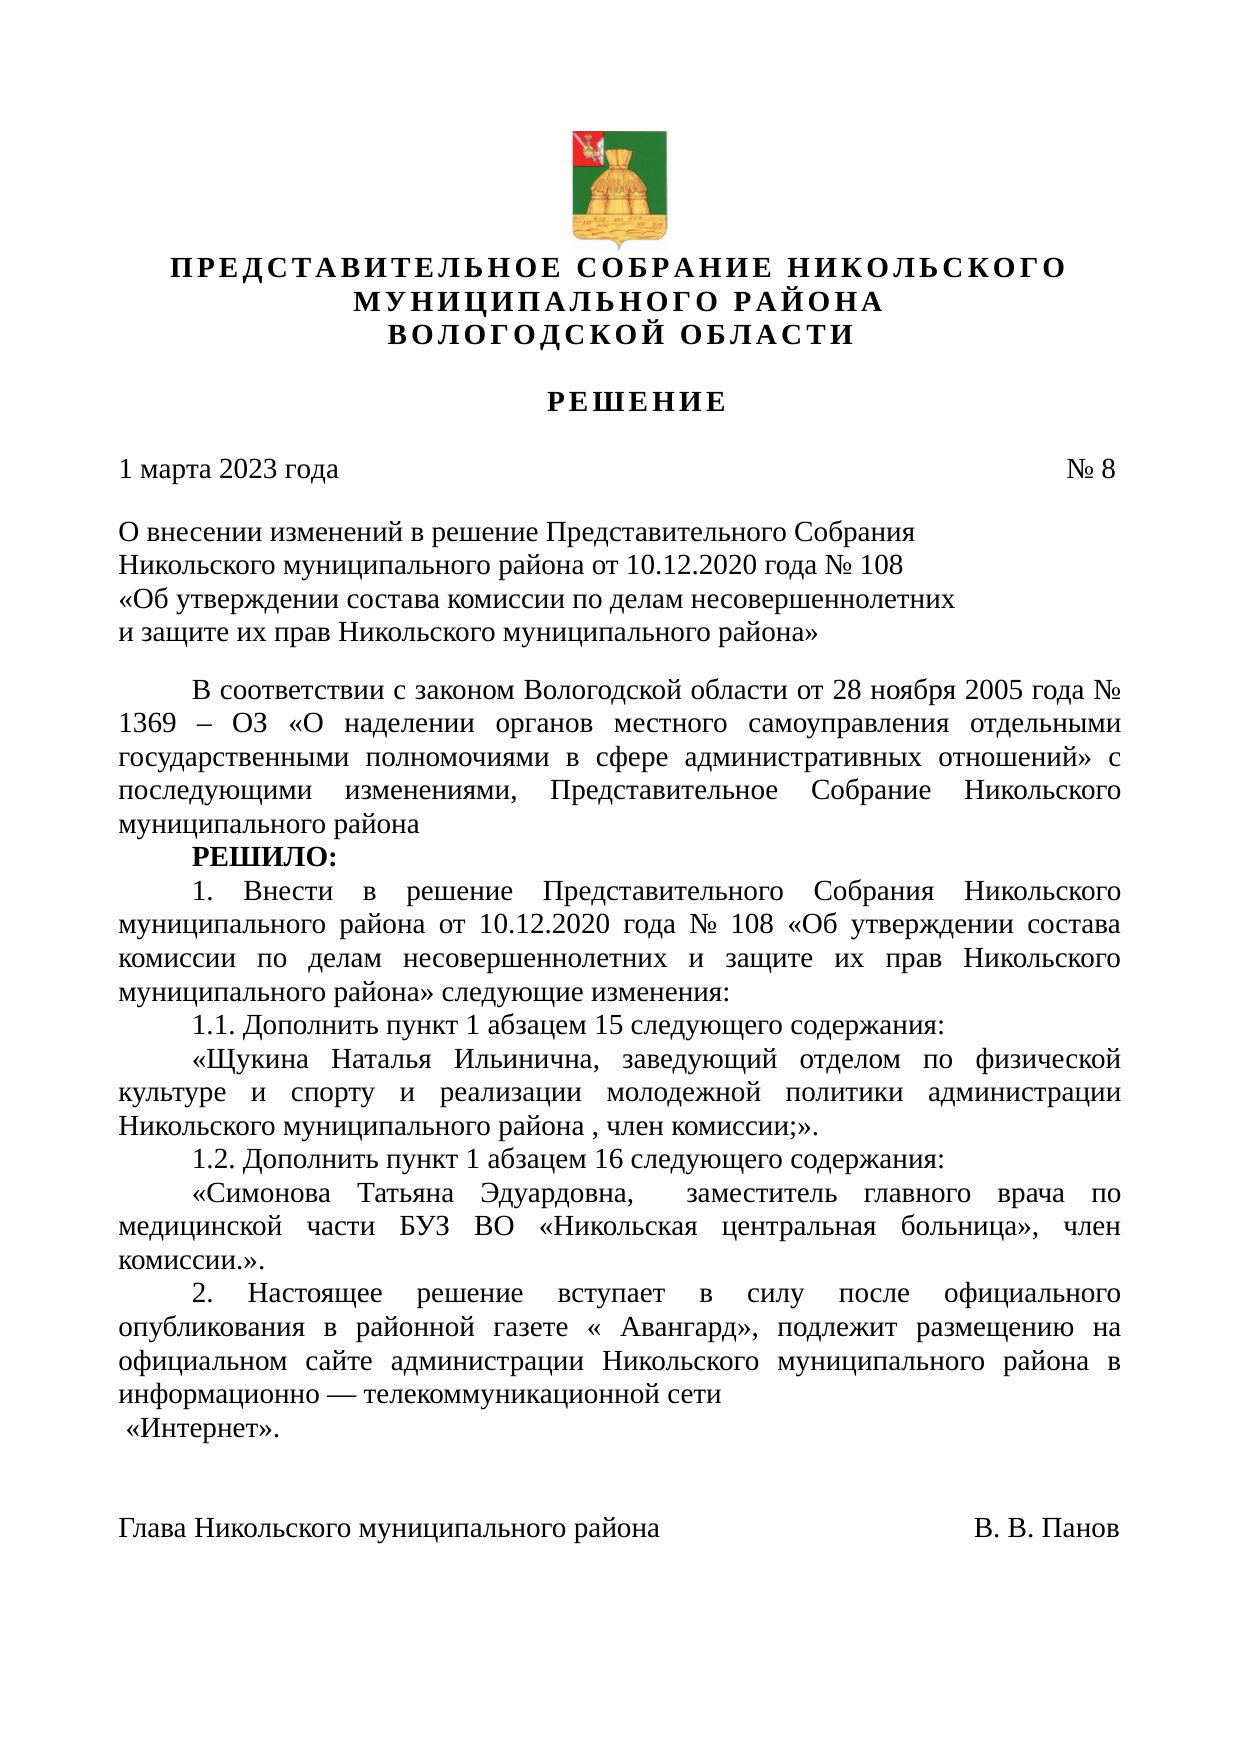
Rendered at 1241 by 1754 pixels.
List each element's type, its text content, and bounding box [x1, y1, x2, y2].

text 2. Настоящее решение вступает в силу после официального опубликования в районной газете « Авангард», подлежит размещению на официальном сайте администрации Никольского муниципального района в информационно — телекоммуникационной сети [118, 1276, 1122, 1410]
text 1.2. Дополнить пункт 1 абзацем 16 следующего содержания: [118, 1141, 1122, 1175]
text «Щукина Наталья Ильинична, заведующий отделом по физической культуре и спорту и реализации молодежной политики администрации Никольского муниципального района , член комиссии;». [118, 1041, 1122, 1141]
text 1.1. Дополнить пункт 1 абзацем 15 следующего содержания: [118, 1007, 1122, 1041]
text «Симонова Татьяна Эдуардовна, заместитель главного врача по медицинской части БУЗ ВО «Никольская центральная больница», член комиссии.». [118, 1175, 1122, 1276]
text РЕШИЛО: [118, 839, 1122, 873]
text «Об утверждении состава комиссии по делам несовершеннолетних [118, 581, 1122, 614]
text Глава Никольского муниципального района В. В. Панов [118, 1510, 1122, 1544]
text В соответствии с законом Вологодской области от 28 ноября 2005 года № 1369 – ОЗ «О наделении органов местного самоуправления отдельными государственными полномочиями в сфере административных отношений» с последующими изменениями, Представительное Собрание Никольского муниципального района [118, 672, 1122, 839]
text «Интернет». [118, 1410, 1122, 1443]
text РЕШЕНИЕ [118, 384, 1122, 418]
text и защите их прав Никольского муниципального района» [118, 614, 1122, 648]
text Никольского муниципального района от 10.12.2020 года № 108 [118, 547, 1122, 581]
text ПРЕДСТАВИТЕЛЬНОЕ СОБРАНИЕ НИКОЛЬСКОГО МУНИЦИПАЛЬНОГО РАЙОНА ВОЛОГОДСКОЙ ОБЛАСТИ [118, 250, 1122, 351]
text О внесении изменений в решение Представительного Собрания [118, 514, 1122, 547]
text 1 марта 2023 года № 8 [118, 451, 1122, 485]
text 1. Внести в решение Представительного Собрания Никольского муниципального района от 10.12.2020 года № 108 «Об утверждении состава комиссии по делам несовершеннолетних и защите их прав Никольского муниципального района» следующие изменения: [118, 873, 1122, 1007]
